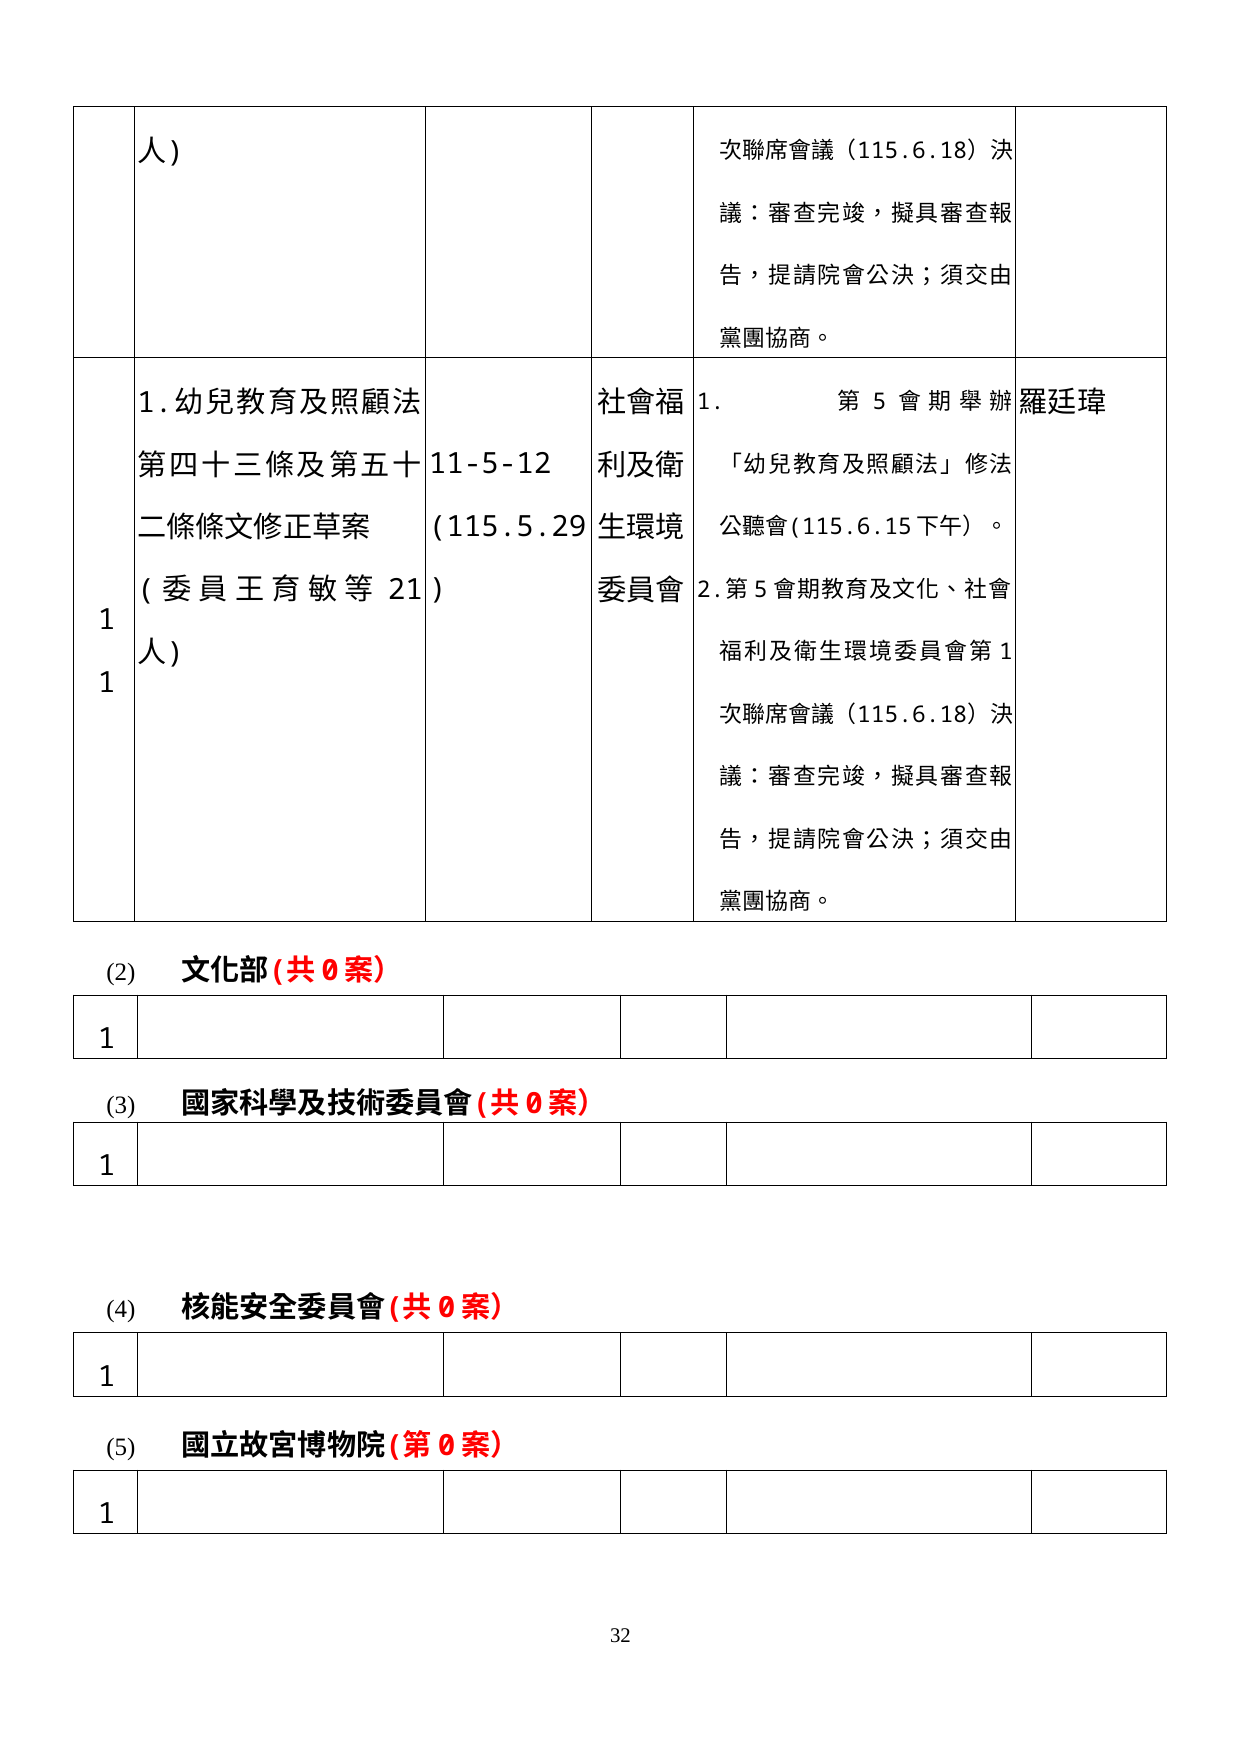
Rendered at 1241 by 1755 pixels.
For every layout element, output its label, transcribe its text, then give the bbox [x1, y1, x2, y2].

table_header [1032, 1123, 1166, 1185]
table_header [621, 996, 726, 1058]
table_header [74, 1123, 137, 1185]
table_header [138, 1123, 443, 1185]
table_header [444, 996, 620, 1058]
list 國家科學及技術委員會(共0案） [106, 1059, 1166, 1122]
table_cell 11-5-12 (115.5.29) [426, 358, 591, 921]
table_header [621, 1123, 726, 1185]
table_cell 1. 第5會期舉辦「幼兒教育及照顧法」修法公聽會(115.6.15下午）。 2.第5會期教育及文化、社會福利及衛生環境委員會第1次聯席會議（115.6.18）決議：審查完竣，擬具審查報告，提請院會公決；須交由黨團協商。 [694, 358, 1015, 921]
table_header [444, 1123, 620, 1185]
table_header [444, 1333, 620, 1396]
table_cell [592, 107, 693, 357]
table_cell 羅廷瑋 [1016, 358, 1166, 921]
table_header [727, 996, 1031, 1058]
table_header [444, 1471, 620, 1533]
list 國立故宮博物院(第0案） [106, 1397, 1166, 1469]
table_cell 社會福利及衛生環境委員會 [592, 358, 693, 921]
table_cell [74, 107, 134, 357]
list 核能安全委員會(共0案） [106, 1259, 1166, 1332]
table_header [138, 1471, 443, 1533]
table_cell 次聯席會議（115.6.18）決議：審查完竣，擬具審查報告，提請院會公決；須交由黨團協商。 [694, 107, 1015, 357]
table_header [138, 996, 443, 1058]
table_cell 人) [135, 107, 425, 357]
table_header [727, 1471, 1031, 1533]
table_header [727, 1123, 1031, 1185]
table_header [621, 1333, 726, 1396]
list 文化部(共0案） [106, 922, 1166, 994]
table_cell [426, 107, 591, 357]
table_cell 1.幼兒教育及照顧法第四十三條及第五十二條條文修正草案 (委員王育敏等21人) [135, 358, 425, 921]
table_header [1032, 1471, 1166, 1533]
table_header [727, 1333, 1031, 1396]
table_header [138, 1333, 443, 1396]
table_cell [1016, 107, 1166, 357]
table_header [74, 996, 137, 1058]
table_header [1032, 1333, 1166, 1396]
table_header [74, 1333, 137, 1396]
table_cell [74, 358, 134, 921]
table_header [1032, 996, 1166, 1058]
table_header [621, 1471, 726, 1533]
table_header [74, 1471, 137, 1533]
